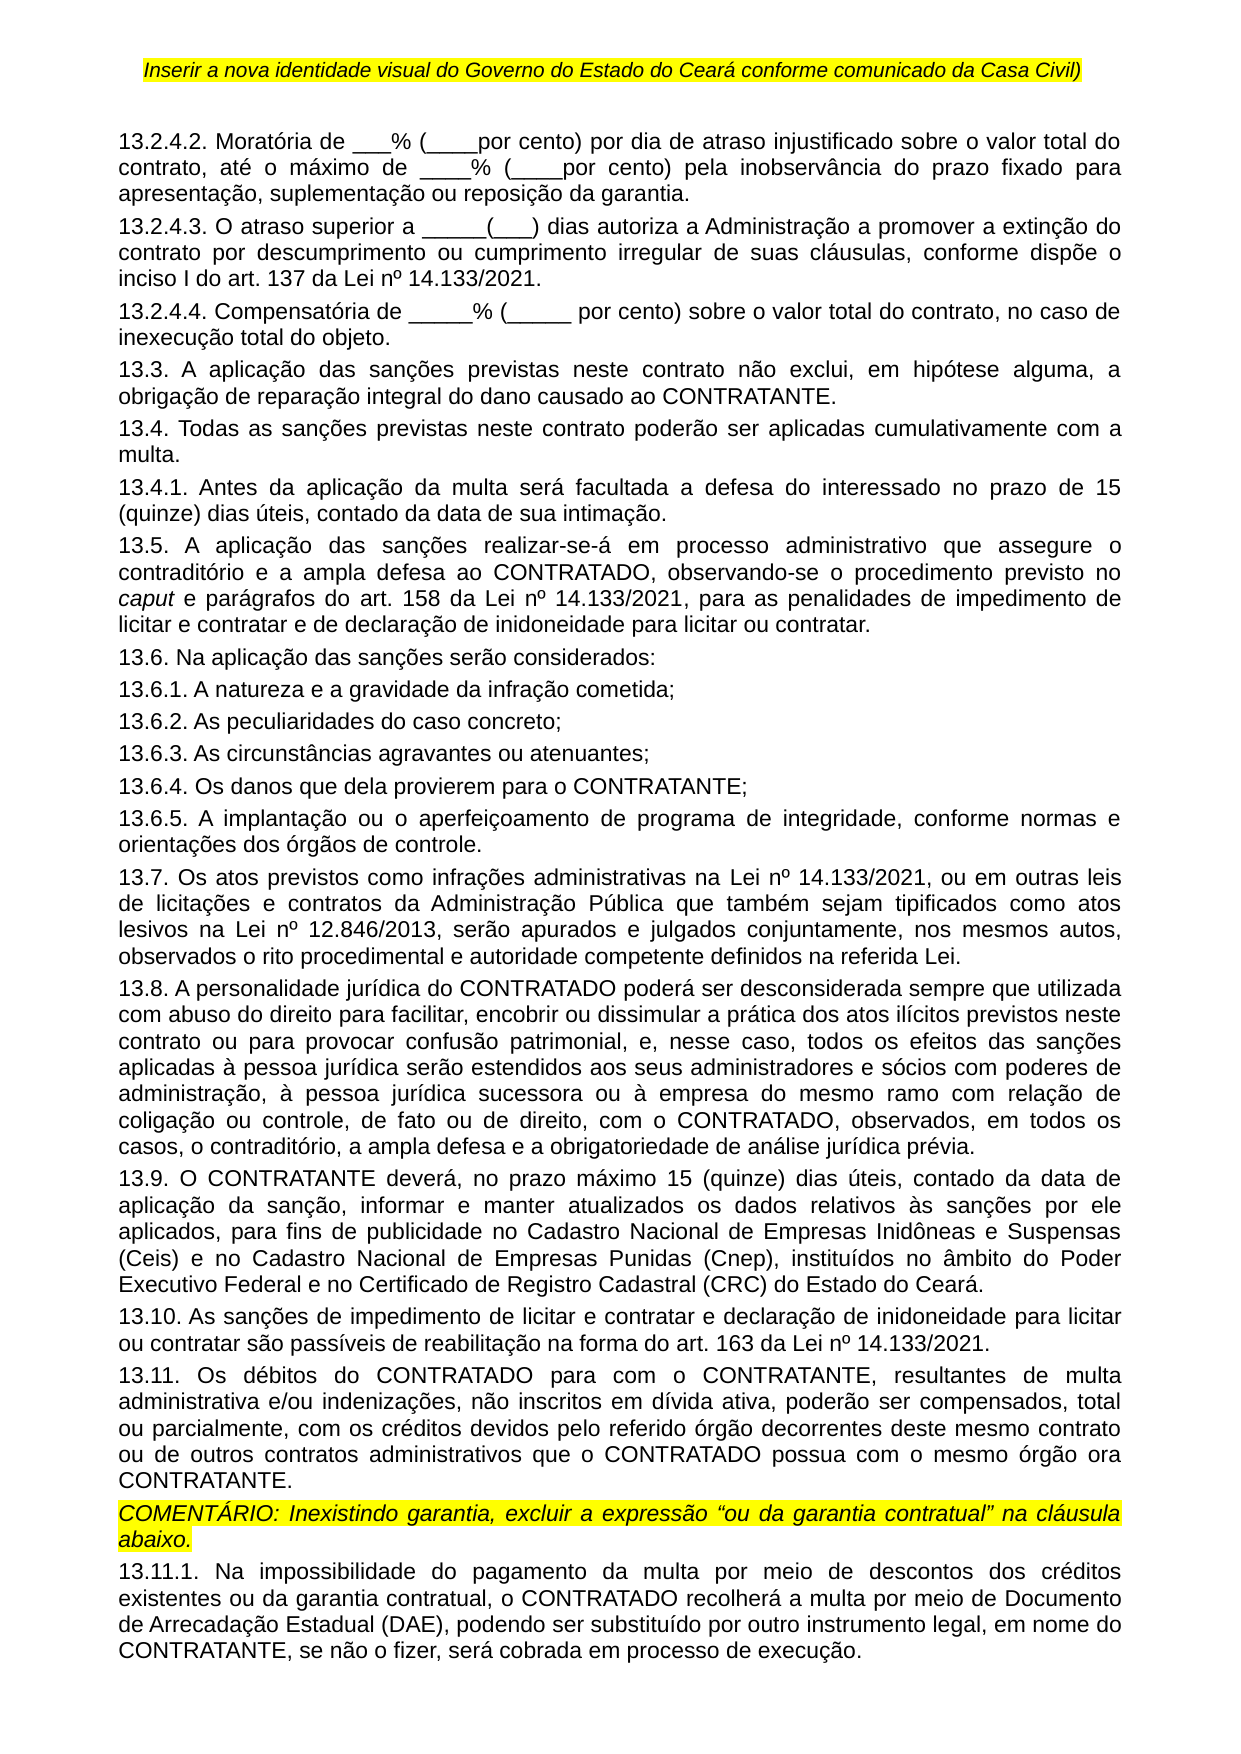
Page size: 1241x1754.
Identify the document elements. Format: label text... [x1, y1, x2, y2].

text 13.7. Os atos previstos como infrações administrativas na Lei nº 14.133/2021, ou em outras leis de licitações e contratos da Administração Pública que também sejam tipificados como atos lesivos na Lei nº 12.846/2013, serão apurados e julgados conjuntamente, nos mesmos autos, observados o rito procedimental e autoridade competente definidos na referida Lei. [118, 864, 1122, 969]
text 13.6.2. As peculiaridades do caso concreto; [118, 708, 1122, 734]
text 13.5. A aplicação das sanções realizar-se-á em processo administrativo que assegure o contraditório e a ampla defesa ao CONTRATADO, observando-se o procedimento previsto no caput e parágrafos do art. 158 da Lei nº 14.133/2021, para as penalidades de impedimento de licitar e contratar e de declaração de inidoneidade para licitar ou contratar. [118, 532, 1122, 638]
text 13.6.5. A implantação ou o aperfeiçoamento de programa de integridade, conforme normas e orientações dos órgãos de controle. [118, 805, 1122, 858]
text 13.6. Na aplicação das sanções serão considerados: [118, 643, 1122, 670]
text 13.11.1. Na impossibilidade do pagamento da multa por meio de descontos dos créditos existentes ou da garantia contratual, o CONTRATADO recolherá a multa por meio de Documento de Arrecadação Estadual (DAE), podendo ser substituído por outro instrumento legal, em nome do CONTRATANTE, se não o fizer, será cobrada em processo de execução. [118, 1558, 1122, 1663]
text COMENTÁRIO: Inexistindo garantia, excluir a expressão “ou da garantia contratual” na cláusula abaixo. [118, 1499, 1122, 1552]
text 13.4.1. Antes da aplicação da multa será facultada a defesa do interessado no prazo de 15 (quinze) dias úteis, contado da data de sua intimação. [118, 473, 1122, 526]
text 13.2.4.3. O atraso superior a _____(___) dias autoriza a Administração a promover a extinção do contrato por descumprimento ou cumprimento irregular de suas cláusulas, conforme dispõe o inciso I do art. 137 da Lei nº 14.133/2021. [118, 213, 1122, 292]
text 13.9. O CONTRATANTE deverá, no prazo máximo 15 (quinze) dias úteis, contado da data de aplicação da sanção, informar e manter atualizados os dados relativos às sanções por ele aplicados, para fins de publicidade no Cadastro Nacional de Empresas Inidôneas e Suspensas (Ceis) e no Cadastro Nacional de Empresas Punidas (Cnep), instituídos no âmbito do Poder Executivo Federal e no Certificado de Registro Cadastral (CRC) do Estado do Ceará. [118, 1165, 1122, 1297]
text 13.6.1. A natureza e a gravidade da infração cometida; [118, 676, 1122, 702]
text 13.6.3. As circunstâncias agravantes ou atenuantes; [118, 740, 1122, 767]
text 13.2.4.2. Moratória de ___% (____por cento) por dia de atraso injustificado sobre o valor total do contrato, até o máximo de ____% (____por cento) pela inobservância do prazo fixado para apresentação, suplementação ou reposição da garantia. [118, 128, 1122, 207]
text 13.4. Todas as sanções previstas neste contrato poderão ser aplicadas cumulativamente com a multa. [118, 415, 1122, 468]
text 13.8. A personalidade jurídica do CONTRATADO poderá ser desconsiderada sempre que utilizada com abuso do direito para facilitar, encobrir ou dissimular a prática dos atos ilícitos previstos neste contrato ou para provocar confusão patrimonial, e, nesse caso, todos os efeitos das sanções aplicadas à pessoa jurídica serão estendidos aos seus administradores e sócios com poderes de administração, à pessoa jurídica sucessora ou à empresa do mesmo ramo com relação de coligação ou controle, de fato ou de direito, com o CONTRATADO, observados, em todos os casos, o contraditório, a ampla defesa e a obrigatoriedade de análise jurídica prévia. [118, 975, 1122, 1159]
text 13.6.4. Os danos que dela provierem para o CONTRATANTE; [118, 773, 1122, 799]
text 13.11. Os débitos do CONTRATADO para com o CONTRATANTE, resultantes de multa administrativa e/ou indenizações, não inscritos em dívida ativa, poderão ser compensados, total ou parcialmente, com os créditos devidos pelo referido órgão decorrentes deste mesmo contrato ou de outros contratos administrativos que o CONTRATADO possua com o mesmo órgão ora CONTRATANTE. [118, 1362, 1122, 1493]
text 13.10. As sanções de impedimento de licitar e contratar e declaração de inidoneidade para licitar ou contratar são passíveis de reabilitação na forma do art. 163 da Lei nº 14.133/2021. [118, 1303, 1122, 1356]
text 13.2.4.4. Compensatória de _____% (_____ por cento) sobre o valor total do contrato, no caso de inexecução total do objeto. [118, 298, 1122, 350]
text 13.3. A aplicação das sanções previstas neste contrato não exclui, em hipótese alguma, a obrigação de reparação integral do dano causado ao CONTRATANTE. [118, 356, 1122, 409]
